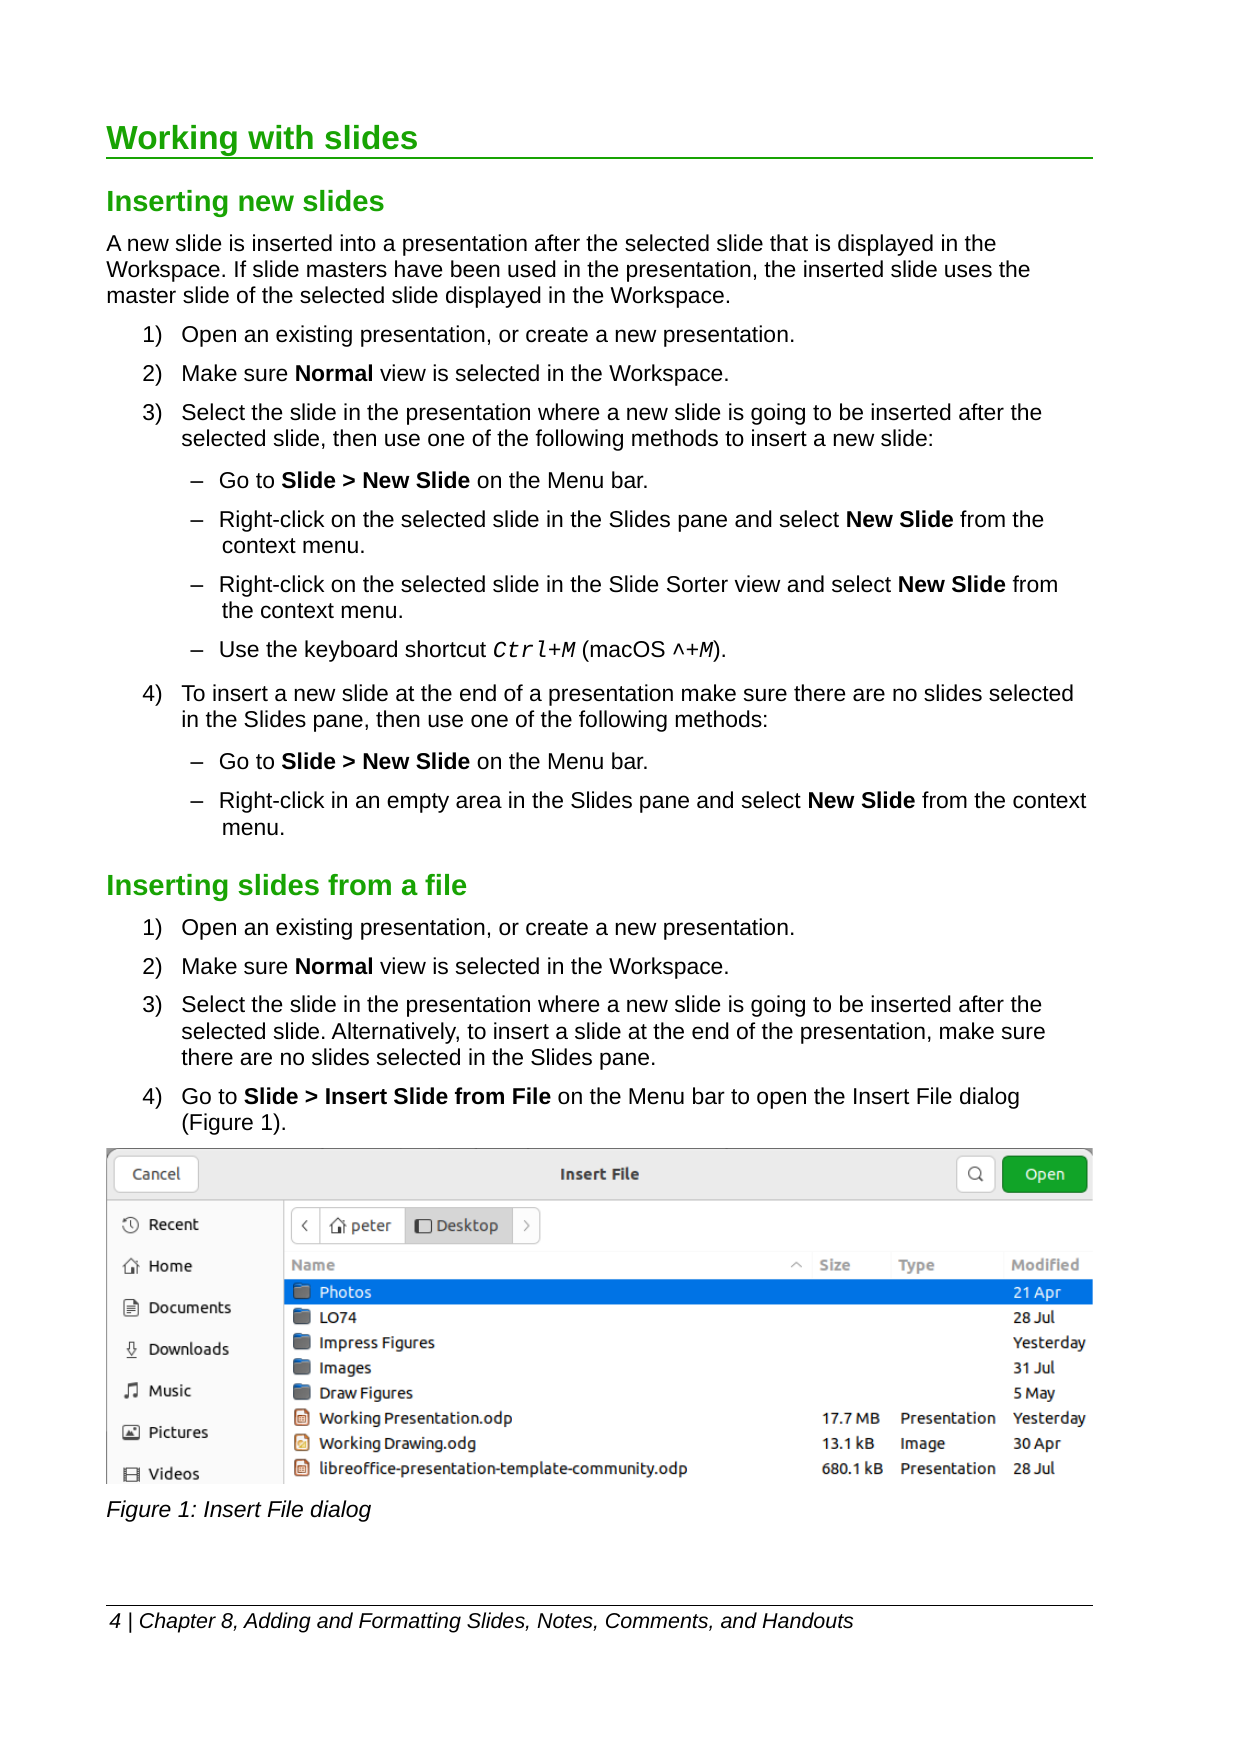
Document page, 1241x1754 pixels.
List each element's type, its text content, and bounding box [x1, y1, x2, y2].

list Use the keyboard shortcut Ctrl+M (macOS ˄+M). [187, 633, 1093, 668]
list To insert a new slide at the end of a presentation make sure there are no slides selected in the Slides pane, then use one of the following methods: [162, 680, 1093, 733]
list Right-click in an empty area in the Slides pane and select New Slide from the context menu. [187, 784, 1093, 843]
text Figure 1: Insert File dialog [106, 1496, 1093, 1523]
list Right-click on the selected slide in the Slide Sorter view and select New Slide from the context menu. [187, 568, 1093, 624]
text A new slide is inserted into a presentation after the selected slide that is displayed in the Workspace. If slide masters have been used in the presentation, the inserted slide uses the master slide of the selected slide displayed in the Workspace. [106, 230, 1093, 309]
list Make sure Normal view is selected in the Workspace. [162, 953, 1093, 979]
list Make sure Normal view is selected in the Workspace. [162, 360, 1093, 386]
list Go to Slide > Insert Slide from File on the Menu bar to open the Insert File dialog (Figure 1). [162, 1083, 1093, 1136]
list Right-click on the selected slide in the Slides pane and select New Slide from the context menu. [187, 503, 1093, 559]
list Open an existing presentation, or create a new presentation. [162, 321, 1093, 348]
picture [106, 1148, 1093, 1484]
list Select the slide in the presentation where a new slide is going to be inserted after the selected slide. Alternatively, to insert a slide at the end of the presentation, make sure there are no slides selected in the Slides pane. [162, 991, 1093, 1071]
list Go to Slide > New Slide on the Menu bar. [187, 745, 1093, 774]
subtitle Working with slides [106, 118, 1093, 157]
list Open an existing presentation, or create a new presentation. [162, 914, 1093, 940]
subtitle Inserting new slides [106, 184, 1093, 217]
list Go to Slide > New Slide on the Menu bar. [187, 464, 1093, 493]
subtitle Inserting slides from a file [106, 868, 1093, 901]
list Select the slide in the presentation where a new slide is going to be inserted after the selected slide, then use one of the following methods to insert a new slide: [162, 399, 1093, 452]
